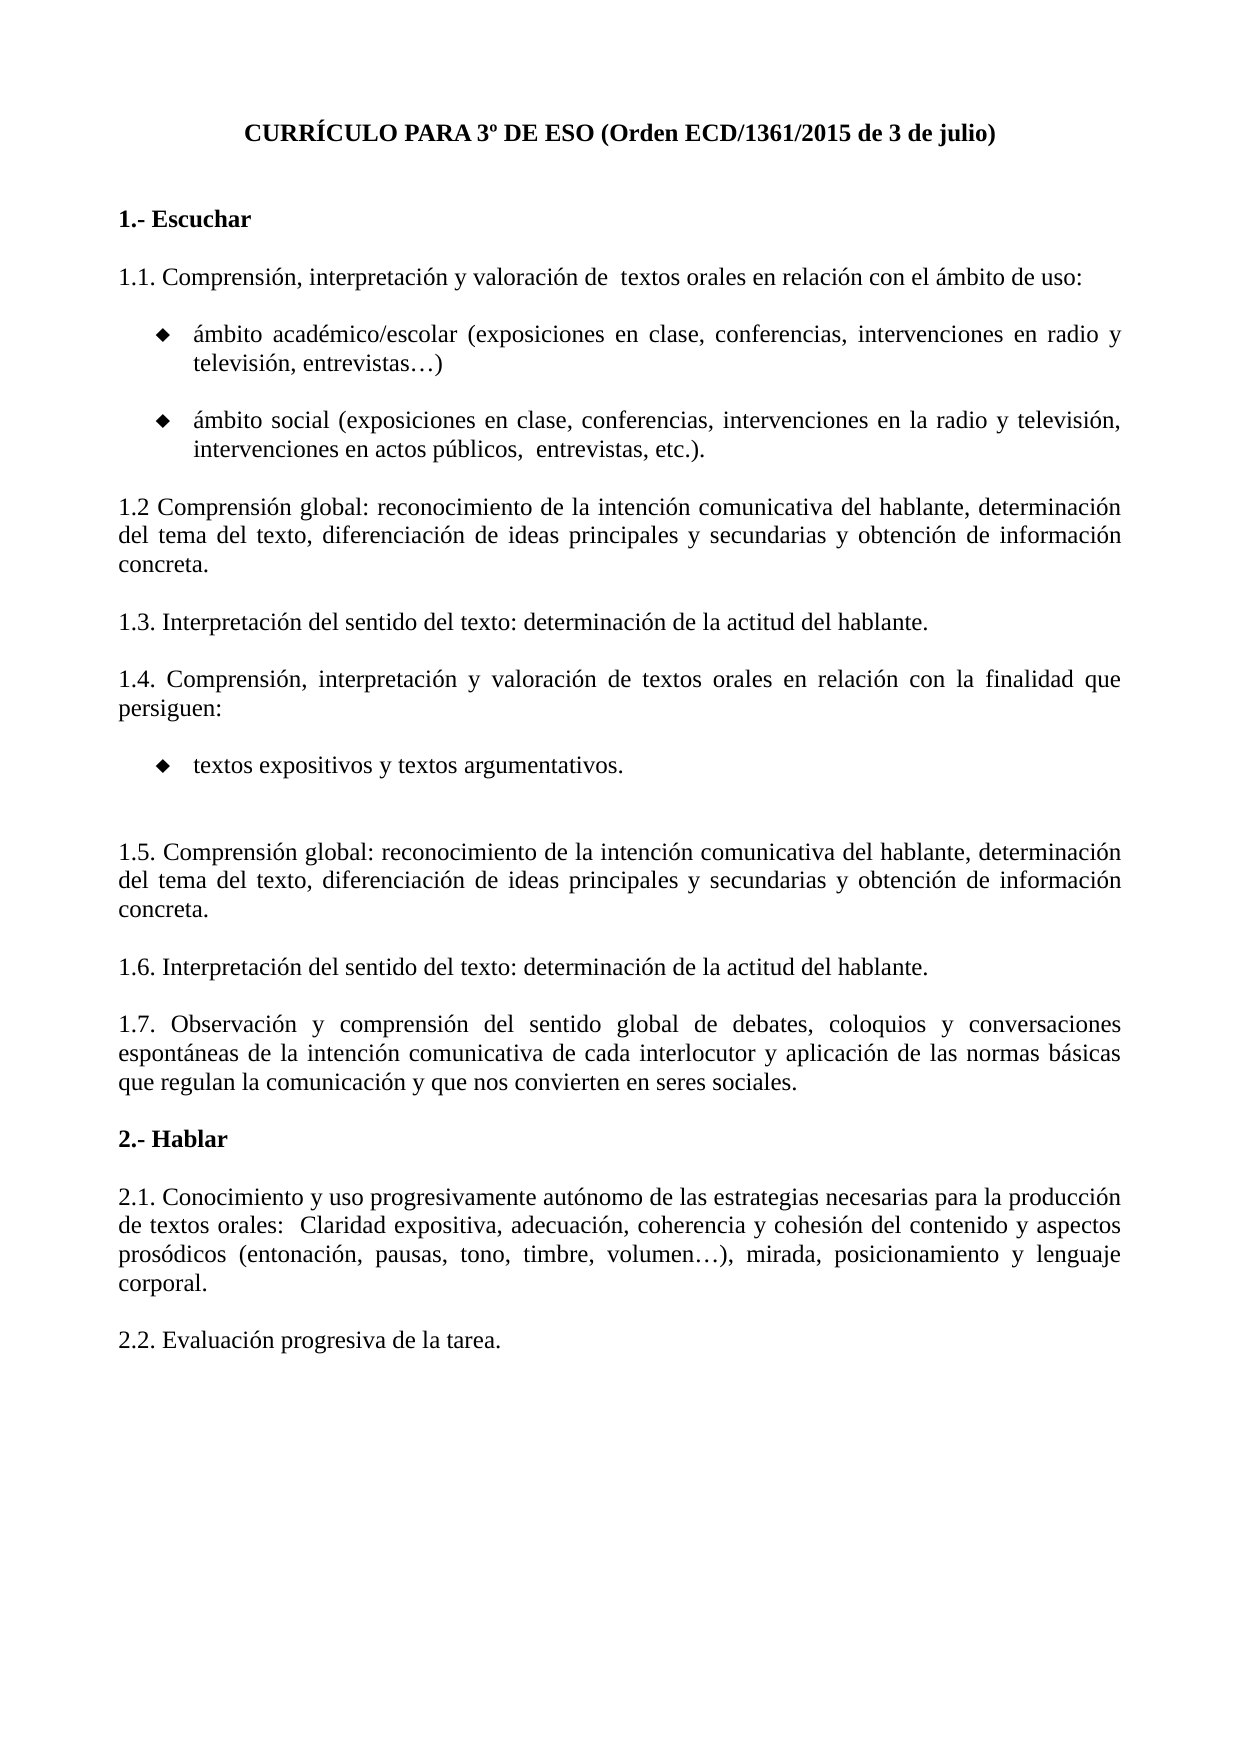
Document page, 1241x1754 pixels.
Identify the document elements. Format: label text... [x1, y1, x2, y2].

text 2.2. Evaluación progresiva de la tarea. [118, 1326, 1122, 1354]
text 1.3. Interpretación del sentido del texto: determinación de la actitud del hablante. [118, 607, 1122, 636]
list ámbito social (exposiciones en clase, conferencias, intervenciones en la radio y televisión, intervenciones en actos públicos, entrevistas, etc.). [156, 406, 1122, 463]
text 1.6. Interpretación del sentido del texto: determinación de la actitud del hablante. [118, 952, 1122, 981]
text CURRÍCULO PARA 3º DE ESO (Orden ECD/1361/2015 de 3 de julio) [118, 118, 1122, 147]
text 1.- Escuchar [118, 204, 1122, 233]
text 1.1. Comprensión, interpretación y valoración de textos orales en relación con el ámbito de uso: [118, 262, 1122, 291]
text 2.- Hablar [118, 1124, 1122, 1153]
text 1.5. Comprensión global: reconocimiento de la intención comunicativa del hablante, determinación del tema del texto, diferenciación de ideas principales y secundarias y obtención de información concreta. [118, 837, 1122, 923]
list textos expositivos y textos argumentativos. [156, 751, 1122, 779]
text 1.2 Comprensión global: reconocimiento de la intención comunicativa del hablante, determinación del tema del texto, diferenciación de ideas principales y secundarias y obtención de información concreta. [118, 492, 1122, 578]
text 1.4. Comprensión, interpretación y valoración de textos orales en relación con la finalidad que persiguen: [118, 664, 1122, 722]
text 2.1. Conocimiento y uso progresivamente autónomo de las estrategias necesarias para la producción de textos orales: Claridad expositiva, adecuación, coherencia y cohesión del contenido y aspectos prosódicos (entonación, pausas, tono, timbre, volumen…), mirada, posicionamiento y lenguaje corporal. [118, 1182, 1122, 1297]
text 1.7. Observación y comprensión del sentido global de debates, coloquios y conversaciones espontáneas de la intención comunicativa de cada interlocutor y aplicación de las normas básicas que regulan la comunicación y que nos convierten en seres sociales. [118, 1009, 1122, 1096]
list ámbito académico/escolar (exposiciones en clase, conferencias, intervenciones en radio y televisión, entrevistas…) [156, 319, 1122, 377]
